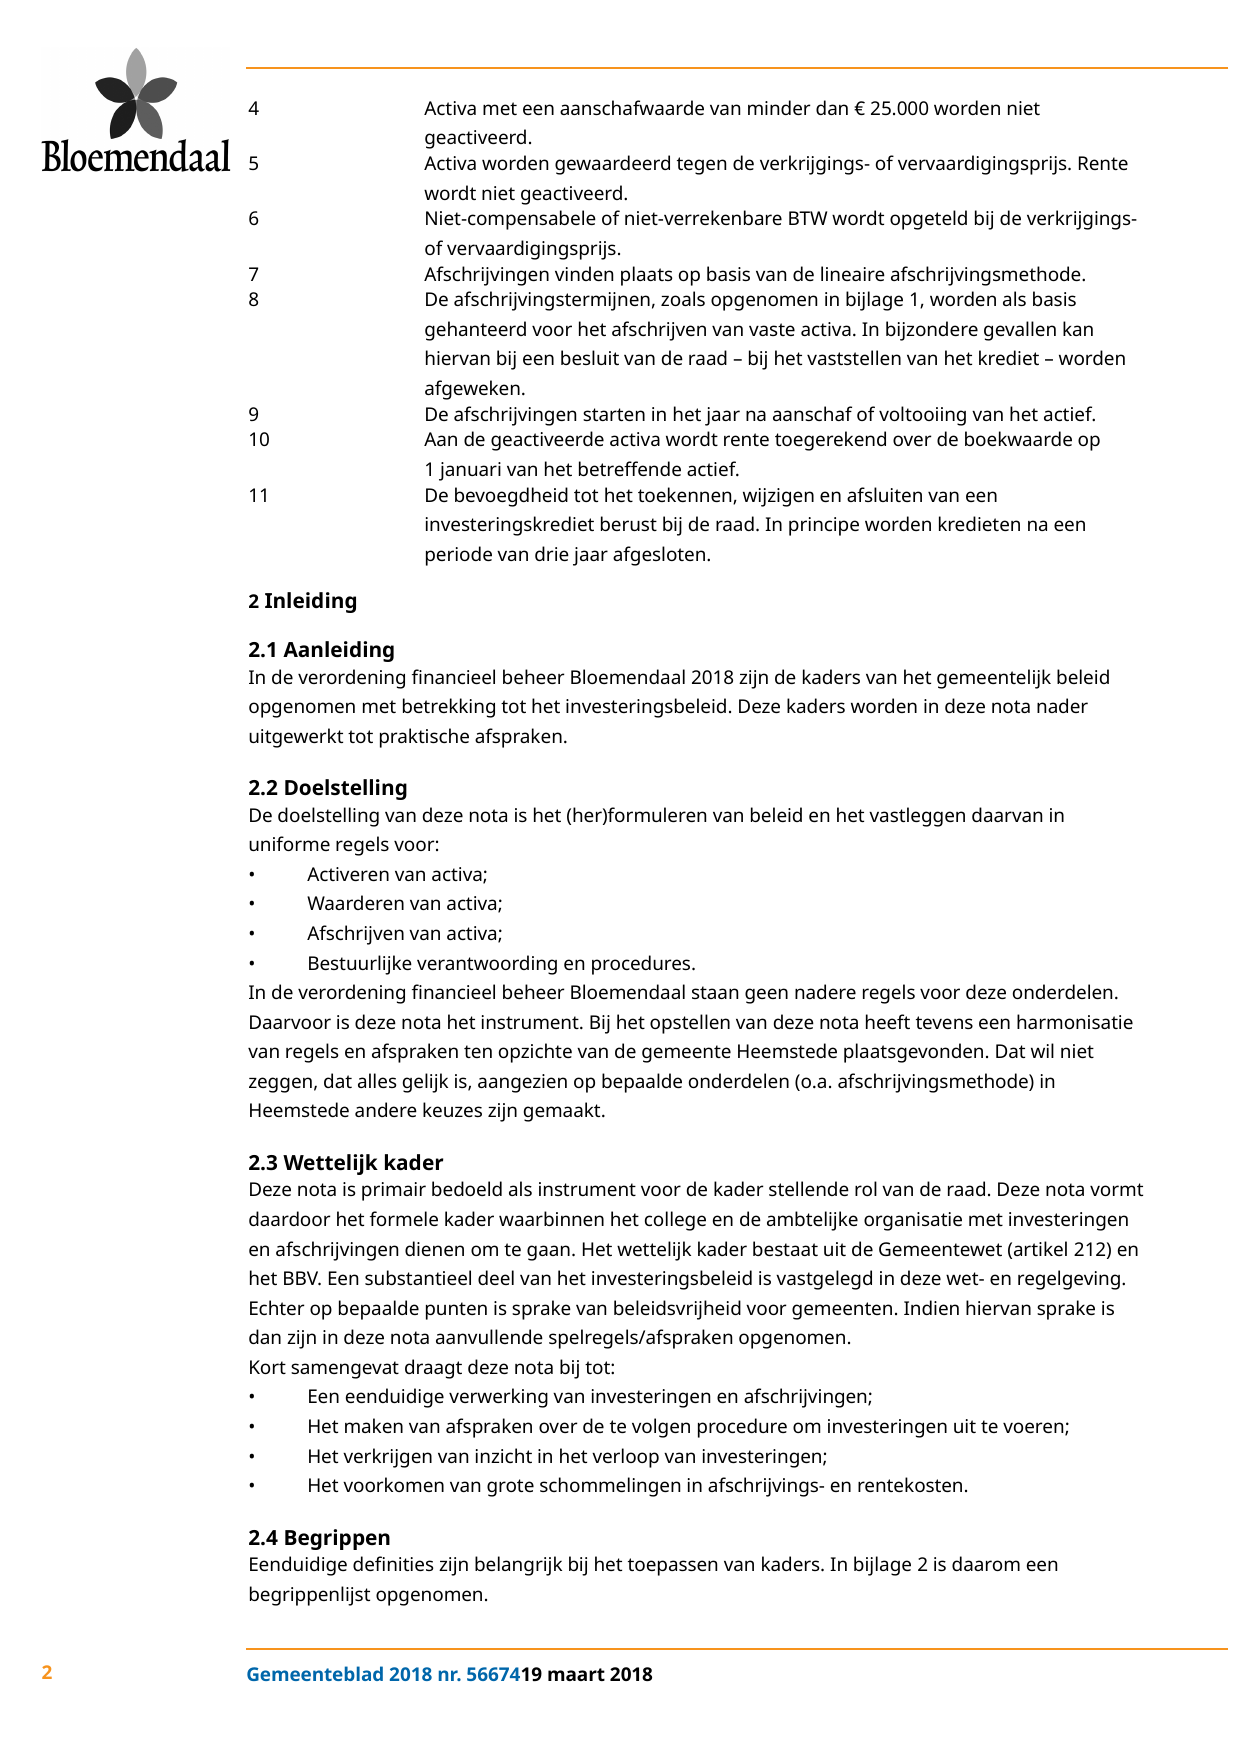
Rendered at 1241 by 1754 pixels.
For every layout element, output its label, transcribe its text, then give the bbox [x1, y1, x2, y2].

table_cell 8 [248, 286, 424, 401]
text 2.4 Begrippen [248, 1523, 1152, 1551]
table_cell 5 [248, 150, 424, 205]
text Deze nota is primair bedoeld als instrument voor de kader stellende rol van de raad. Deze nota vormt daardoor het formele kader waarbinnen het college en de ambtelijke organisatie met investeringen en afschrijvingen dienen om te gaan. Het wettelijk kader bestaat uit de Gemeentewet (artikel 212) en het BBV. Een substantieel deel van het investeringsbeleid is vastgelegd in deze wet- en regelgeving. Echter op bepaalde punten is sprake van beleidsvrijheid voor gemeenten. Indien hiervan sprake is dan zijn in deze nota aanvullende spelregels/afspraken opgenomen. [248, 1177, 1152, 1350]
table_cell Activa worden gewaardeerd tegen de verkrijgings- of vervaardigingsprijs. Rente wordt niet geactiveerd. [424, 150, 1152, 205]
table_cell De bevoegdheid tot het toekennen, wijzigen en afsluiten van een investeringskrediet berust bij de raad. In principe worden kredieten na een periode van drie jaar afgesloten. [424, 482, 1152, 567]
text 2.3 Wettelijk kader [248, 1148, 1152, 1177]
table_cell 6 [248, 205, 424, 261]
text De doelstelling van deze nota is het (her)formuleren van beleid en het vastleggen daarvan in uniforme regels voor: [248, 802, 1152, 857]
list Het maken van afspraken over de te volgen procedure om investeringen uit te voeren; [248, 1413, 1152, 1439]
text In de verordening financieel beheer Bloemendaal 2018 zijn de kaders van het gemeentelijk beleid opgenomen met betrekking tot het investeringsbeleid. Deze kaders worden in deze nota nader uitgewerkt tot praktische afspraken. [248, 664, 1152, 749]
table_cell Aan de geactiveerde activa wordt rente toegerekend over de boekwaarde op 1 januari van het betreffende actief. [424, 427, 1152, 482]
table_cell De afschrijvingstermijnen, zoals opgenomen in bijlage 1, worden als basis gehanteerd voor het afschrijven van vaste activa. In bijzondere gevallen kan hiervan bij een besluit van de raad – bij het vaststellen van het krediet – worden afgeweken. [424, 286, 1152, 401]
text Kort samengevat draagt deze nota bij tot: [248, 1354, 1152, 1380]
table_cell 7 [248, 261, 424, 286]
text Eenduidige definities zijn belangrijk bij het toepassen van kaders. In bijlage 2 is daarom een begrippenlijst opgenomen. [248, 1551, 1152, 1607]
picture [41, 47, 231, 172]
list Het voorkomen van grote schommelingen in afschrijvings- en rentekosten. [248, 1472, 1152, 1498]
table_cell De afschrijvingen starten in het jaar na aanschaf of voltooiing van het actief. [424, 401, 1152, 427]
text 2.2 Doelstelling [248, 773, 1152, 802]
text In de verordening financieel beheer Bloemendaal staan geen nadere regels voor deze onderdelen. Daarvoor is deze nota het instrument. Bij het opstellen van deze nota heeft tevens een harmonisatie van regels en afspraken ten opzichte van de gemeente Heemstede plaatsgevonden. Dat wil niet zeggen, dat alles gelijk is, aangezien op bepaalde onderdelen (o.a. afschrijvingsmethode) in Heemstede andere keuzes zijn gemaakt. [248, 979, 1152, 1123]
list Waarderen van activa; [248, 891, 1152, 916]
list Bestuurlijke verantwoording en procedures. [248, 950, 1152, 976]
list Activeren van activa; [248, 861, 1152, 887]
list Afschrijven van activa; [248, 920, 1152, 946]
table_cell Afschrijvingen vinden plaats op basis van de lineaire afschrijvingsmethode. [424, 261, 1152, 286]
table_cell 9 [248, 401, 424, 427]
text 2 Inleiding [248, 586, 1152, 614]
table_cell 10 [248, 427, 424, 482]
table_cell 4 [248, 95, 424, 150]
list Het verkrijgen van inzicht in het verloop van investeringen; [248, 1443, 1152, 1468]
list Een eenduidige verwerking van investeringen en afschrijvingen; [248, 1384, 1152, 1409]
text 2.1 Aanleiding [248, 635, 1152, 664]
table_cell Activa met een aanschafwaarde van minder dan € 25.000 worden niet geactiveerd. [424, 95, 1152, 150]
table_cell Niet-compensabele of niet-verrekenbare BTW wordt opgeteld bij de verkrijgings- of vervaardigingsprijs. [424, 205, 1152, 261]
table_cell 11 [248, 482, 424, 567]
